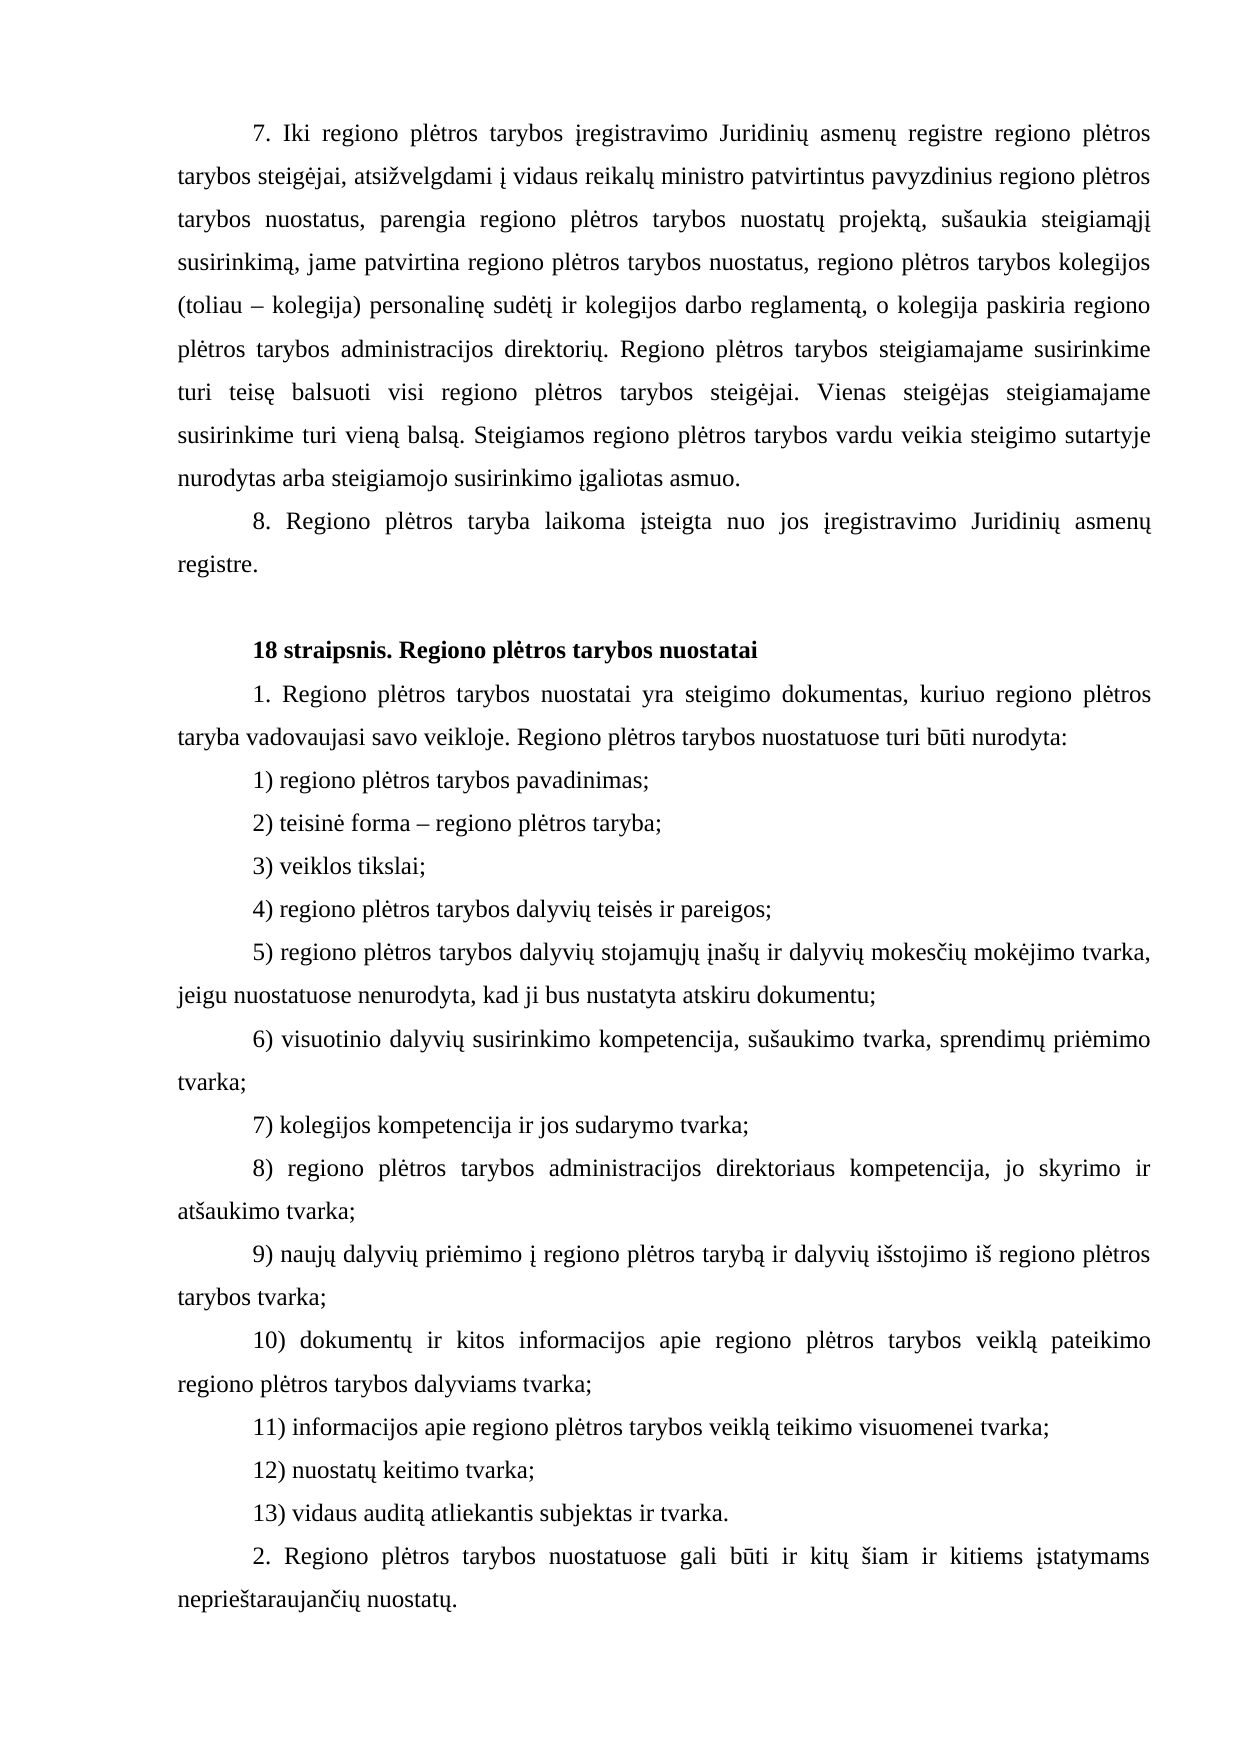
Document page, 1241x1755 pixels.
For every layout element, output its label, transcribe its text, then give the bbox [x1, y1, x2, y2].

text 5) regiono plėtros tarybos dalyvių stojamųjų įnašų ir dalyvių mokesčių mokėjimo tvarka, jeigu nuostatuose nenurodyta, kad ji bus nustatyta atskiru dokumentu; [177, 937, 1152, 1009]
text 9) naujų dalyvių priėmimo į regiono plėtros tarybą ir dalyvių išstojimo iš regiono plėtros tarybos tvarka; [177, 1239, 1152, 1311]
text 18 straipsnis. Regiono plėtros tarybos nuostatai [177, 636, 1152, 664]
text 7) kolegijos kompetencija ir jos sudarymo tvarka; [177, 1110, 1152, 1139]
text 8) regiono plėtros tarybos administracijos direktoriaus kompetencija, jo skyrimo ir atšaukimo tvarka; [177, 1153, 1152, 1225]
text 3) veiklos tikslai; [177, 851, 1152, 880]
text 2. Regiono plėtros tarybos nuostatuose gali būti ir kitų šiam ir kitiems įstatymams neprieštaraujančių nuostatų. [177, 1541, 1152, 1613]
text 6) visuotinio dalyvių susirinkimo kompetencija, sušaukimo tvarka, sprendimų priėmimo tvarka; [177, 1024, 1152, 1096]
text 2) teisinė forma – regiono plėtros taryba; [177, 808, 1152, 837]
text 13) vidaus auditą atliekantis subjektas ir tvarka. [177, 1498, 1152, 1527]
text 10) dokumentų ir kitos informacijos apie regiono plėtros tarybos veiklą pateikimo regiono plėtros tarybos dalyviams tvarka; [177, 1326, 1152, 1397]
text 1. Regiono plėtros tarybos nuostatai yra steigimo dokumentas, kuriuo regiono plėtros taryba vadovaujasi savo veikloje. Regiono plėtros tarybos nuostatuose turi būti nurodyta: [177, 679, 1152, 751]
text 12) nuostatų keitimo tvarka; [177, 1455, 1152, 1484]
text 8. Regiono plėtros taryba laikoma įsteigta nuo jos įregistravimo Juridinių asmenų registre. [177, 506, 1152, 578]
text 4) regiono plėtros tarybos dalyvių teisės ir pareigos; [177, 894, 1152, 923]
text 11) informacijos apie regiono plėtros tarybos veiklą teikimo visuomenei tvarka; [177, 1412, 1152, 1441]
text 7. Iki regiono plėtros tarybos įregistravimo Juridinių asmenų registre regiono plėtros tarybos steigėjai, atsižvelgdami į vidaus reikalų ministro patvirtintus pavyzdinius regiono plėtros tarybos nuostatus, parengia regiono plėtros tarybos nuostatų projektą, sušaukia steigiamąjį susirinkimą, jame patvirtina regiono plėtros tarybos nuostatus, regiono plėtros tarybos kolegijos (toliau – kolegija) personalinę sudėtį ir kolegijos darbo reglamentą, o kolegija paskiria regiono plėtros tarybos administracijos direktorių. Regiono plėtros tarybos steigiamajame susirinkime turi teisę balsuoti visi regiono plėtros tarybos steigėjai. Vienas steigėjas steigiamajame susirinkime turi vieną balsą. Steigiamos regiono plėtros tarybos vardu veikia steigimo sutartyje nurodytas arba steigiamojo susirinkimo įgaliotas asmuo. [177, 118, 1152, 492]
text 1) regiono plėtros tarybos pavadinimas; [177, 765, 1152, 794]
